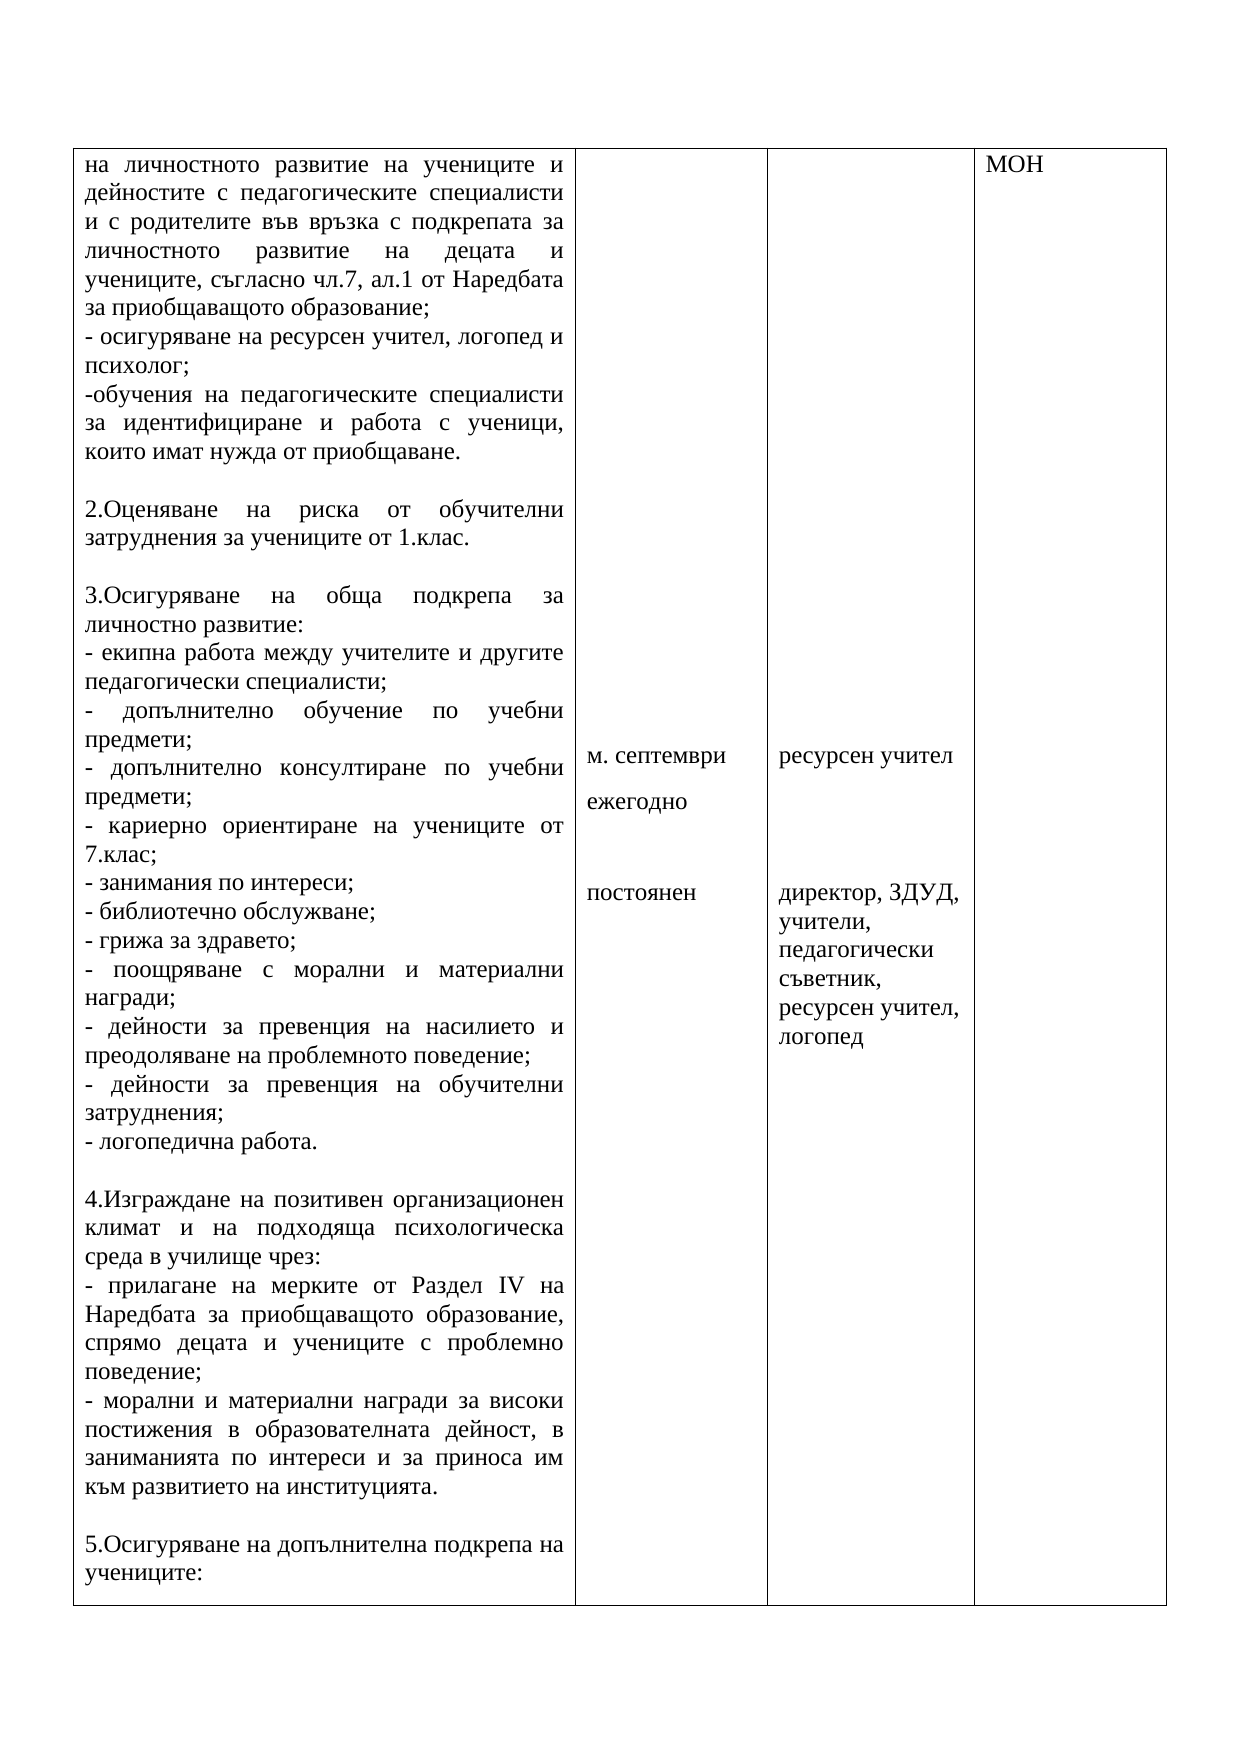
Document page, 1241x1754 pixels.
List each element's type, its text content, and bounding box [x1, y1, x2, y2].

table_cell м. септември ежегодно постоянен [576, 149, 767, 1605]
table_cell на личностното развитие на учениците и дейностите с педагогическите специалисти и с родителите във връзка с подкрепата за личностното развитие на децата и учениците, съгласно чл.7, ал.1 от Наредбата за приобщаващото образование; - осигуряване на ресурсен учител, логопед и психолог; -обучения на педагогическите специалисти за идентифициране и работа с ученици, които имат нужда от приобщаване. 2.Оценяване на риска от обучителни затруднения за учениците от 1.клас. 3.Осигуряване на обща подкрепа за личностно развитие: - екипна работа между учителите и другите педагогически специалисти; - допълнително обучение по учебни предмети; - допълнително консултиране по учебни предмети; - кариерно ориентиране на учениците от 7.клас; - занимания по интереси; - библиотечно обслужване; - грижа за здравето; - поощряване с морални и материални награди; - дейности за превенция на насилието и преодоляване на проблемното поведение; - дейности за превенция на обучителни затруднения; - логопедична работа. 4.Изграждане на позитивен организационен климат и на подходяща психологическа среда в училище чрез: - прилагане на мерките от Раздел IV на Наредбата за приобщаващото образование, спрямо децата и учениците с проблемно поведение; - морални и материални награди за високи постижения в образователната дейност, в заниманията по интереси и за приноса им към развитието на институцията. 5.Осигуряване на допълнителна подкрепа на учениците: [74, 149, 575, 1605]
table_cell МОН [975, 149, 1166, 1605]
table_cell ресурсен учител директор, ЗДУД, учители, педагогически съветник, ресурсен учител, логопед [768, 149, 974, 1605]
